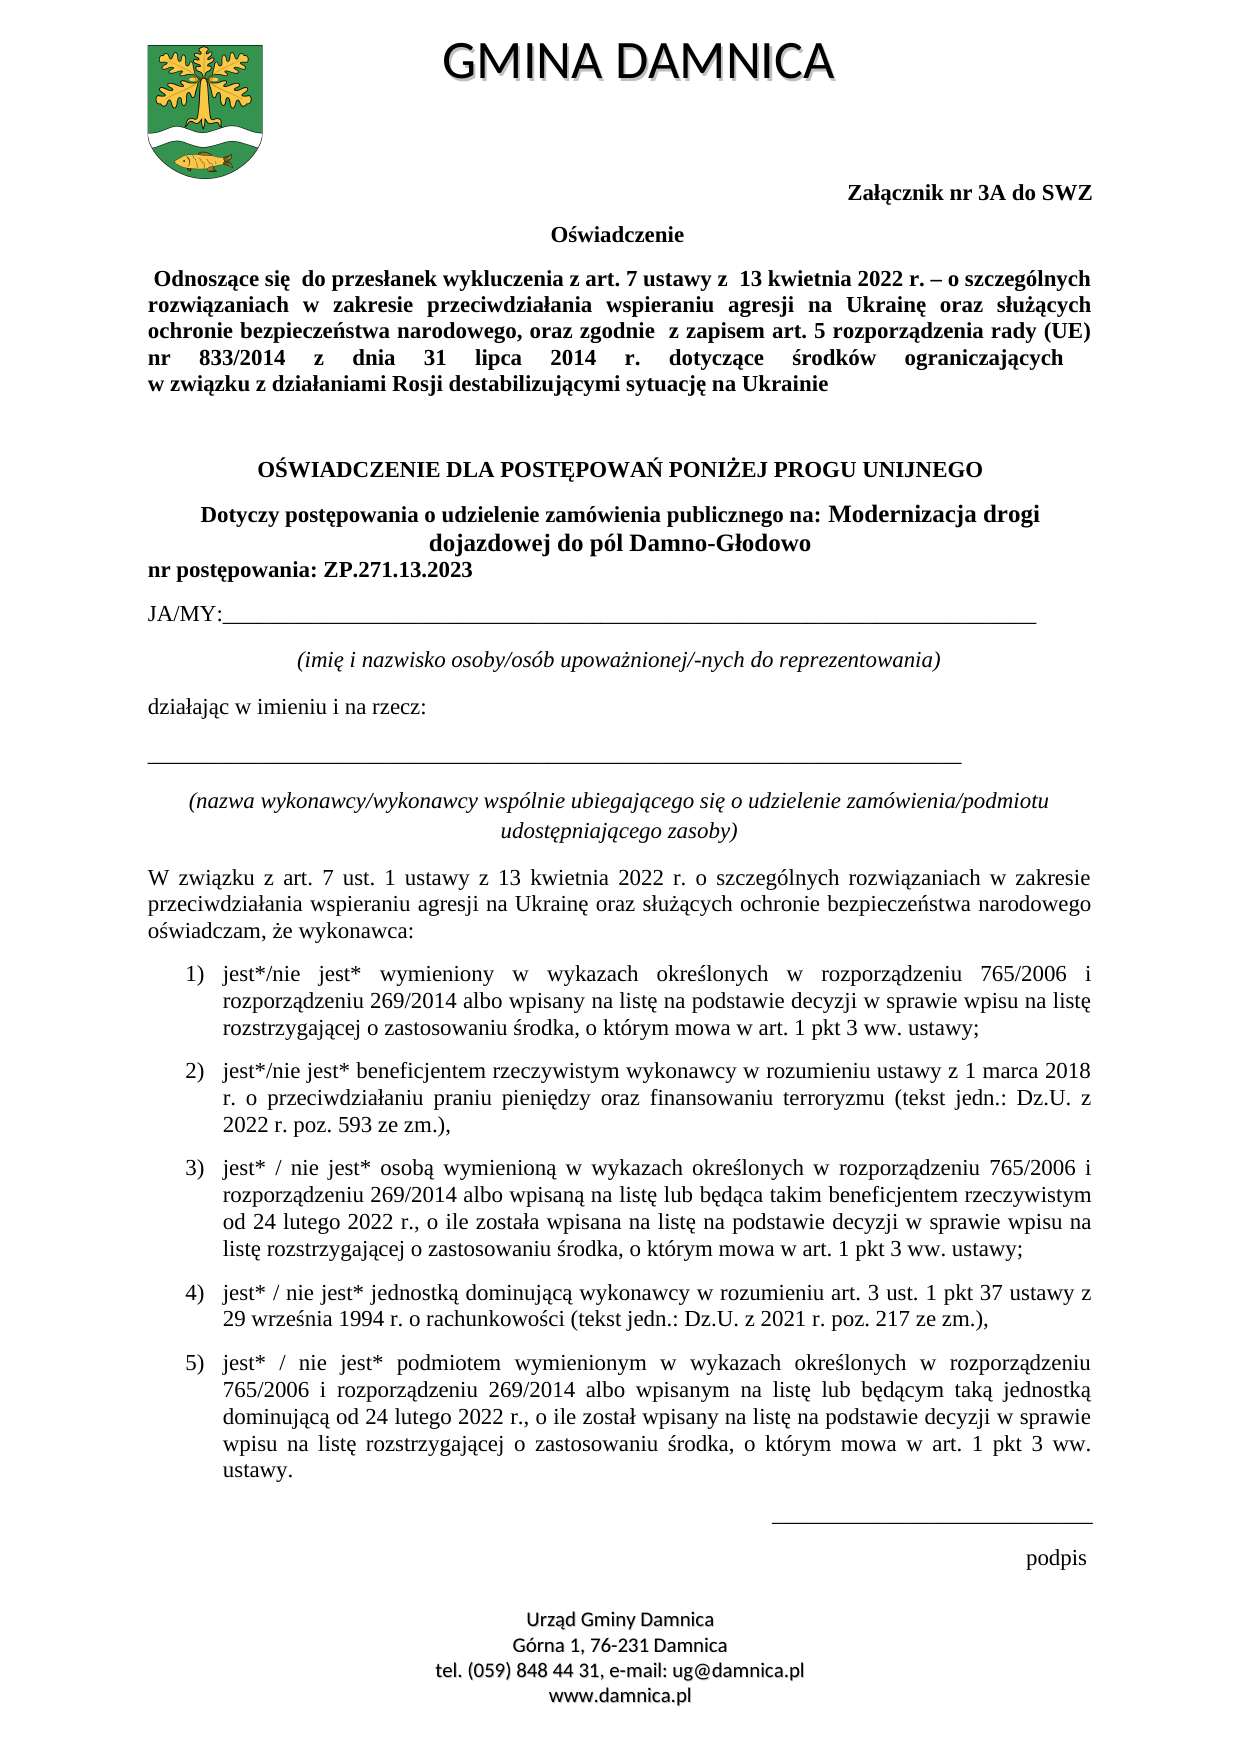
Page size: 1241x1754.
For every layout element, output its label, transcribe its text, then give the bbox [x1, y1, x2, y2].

text nr postępowania: ZP.271.13.2023 [148, 557, 1093, 583]
text OŚWIADCZENIE DLA POSTĘPOWAŃ PONIŻEJ PROGU UNIJNEGO [148, 456, 1093, 482]
list podpis [223, 1544, 1093, 1570]
list ____________________________ [223, 1500, 1093, 1526]
text Oświadczenie [148, 222, 1093, 248]
list jest* / nie jest* jednostką dominującą wykonawcy w rozumieniu art. 3 ust. 1 pkt 37 ustawy z 29 września 1994 r. o rachunkowości (tekst jedn.: Dz.U. z 2021 r. poz. 217 ze zm.), [185, 1279, 1093, 1332]
list jest* / nie jest* podmiotem wymienionym w wykazach określonych w rozporządzeniu 765/2006 i rozporządzeniu 269/2014 albo wpisanym na listę lub będącym taką jednostką dominującą od 24 lutego 2022 r., o ile został wpisany na listę na podstawie decyzji w sprawie wpisu na listę rozstrzygającej o zastosowaniu środka, o którym mowa w art. 1 pkt 3 ww. ustawy. [185, 1349, 1093, 1483]
text Dotyczy postępowania o udzielenie zamówienia publicznego na: Modernizacja drogi dojazdowej do pól Damno-Głodowo [148, 499, 1093, 557]
text _______________________________________________________________________ [148, 740, 1093, 767]
text działając w imieniu i na rzecz: [148, 693, 1093, 720]
list jest*/nie jest* wymieniony w wykazach określonych w rozporządzeniu 765/2006 i rozporządzeniu 269/2014 albo wpisany na listę na podstawie decyzji w sprawie wpisu na listę rozstrzygającej o zastosowaniu środka, o którym mowa w art. 1 pkt 3 ww. ustawy; [185, 960, 1093, 1040]
list jest* / nie jest* osobą wymienioną w wykazach określonych w rozporządzeniu 765/2006 i rozporządzeniu 269/2014 albo wpisaną na listę lub będąca takim beneficjentem rzeczywistym od 24 lutego 2022 r., o ile została wpisana na listę na podstawie decyzji w sprawie wpisu na listę rozstrzygającej o zastosowaniu środka, o którym mowa w art. 1 pkt 3 ww. ustawy; [185, 1154, 1093, 1261]
list jest*/nie jest* beneficjentem rzeczywistym wykonawcy w rozumieniu ustawy z 1 marca 2018 r. o przeciwdziałaniu praniu pieniędzy oraz finansowaniu terroryzmu (tekst jedn.: Dz.U. z 2022 r. poz. 593 ze zm.), [185, 1057, 1093, 1137]
text W związku z art. 7 ust. 1 ustawy z 13 kwietnia 2022 r. o szczególnych rozwiązaniach w zakresie przeciwdziałania wspieraniu agresji na Ukrainę oraz służących ochronie bezpieczeństwa narodowego oświadczam, że wykonawca: [148, 864, 1093, 943]
text JA/MY:_______________________________________________________________________ [148, 599, 1093, 626]
text (imię i nazwisko osoby/osób upoważnionej/-nych do reprezentowania) [148, 646, 1093, 673]
text Odnoszące się do przesłanek wykluczenia z art. 7 ustawy z 13 kwietnia 2022 r. – o szczególnych rozwiązaniach w zakresie przeciwdziałania wspieraniu agresji na Ukrainę oraz służących ochronie bezpieczeństwa narodowego, oraz zgodnie z zapisem art. 5 rozporządzenia rady (UE) nr 833/2014 z dnia 31 lipca 2014 r. dotyczące środków ograniczających w związku z działaniami Rosji destabilizującymi sytuację na Ukrainie [148, 264, 1093, 396]
text (nazwa wykonawcy/wykonawcy wspólnie ubiegającego się o udzielenie zamówienia/podmiotu udostępniającego zasoby) [148, 787, 1093, 844]
text Załącznik nr 3A do SWZ [148, 178, 1093, 205]
